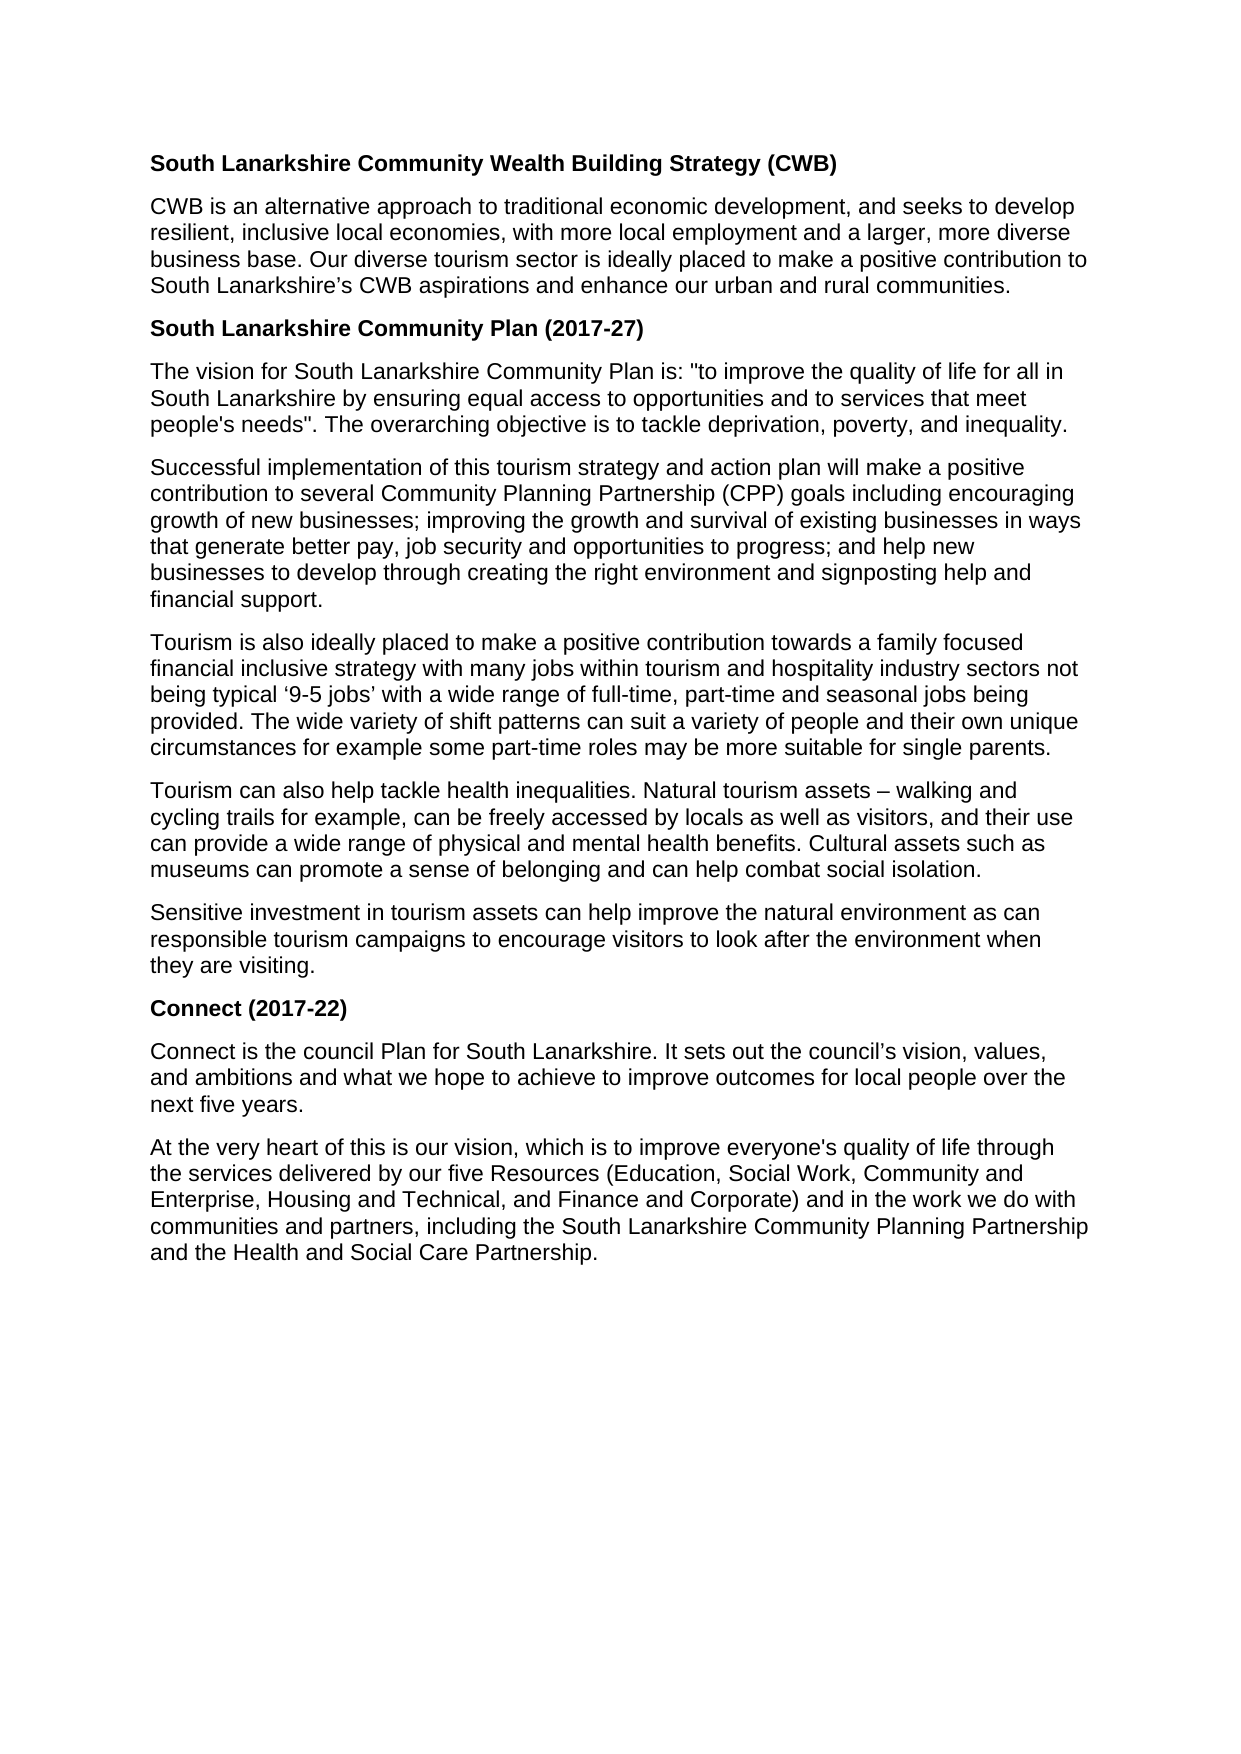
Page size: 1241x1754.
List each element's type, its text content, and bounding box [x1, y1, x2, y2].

text Connect is the council Plan for South Lanarkshire. It sets out the council’s vision, values, and ambitions and what we hope to achieve to improve outcomes for local people over the next five years. [150, 1038, 1090, 1117]
text Sensitive investment in tourism assets can help improve the natural environment as can responsible tourism campaigns to encourage visitors to look after the environment when they are visiting. [150, 899, 1090, 978]
text Tourism can also help tackle health inequalities. Natural tourism assets – walking and cycling trails for example, can be freely accessed by locals as well as visitors, and their use can provide a wide range of physical and mental health benefits. Cultural assets such as museums can promote a sense of belonging and can help combat social isolation. [150, 777, 1090, 882]
text Tourism is also ideally placed to make a positive contribution towards a family focused financial inclusive strategy with many jobs within tourism and hospitality industry sectors not being typical ‘9-5 jobs’ with a wide range of full-time, part-time and seasonal jobs being provided. The wide variety of shift patterns can suit a variety of people and their own unique circumstances for example some part-time roles may be more suitable for single parents. [150, 629, 1090, 760]
text South Lanarkshire Community Wealth Building Strategy (CWB) [150, 150, 1090, 176]
text Connect (2017-22) [150, 995, 1090, 1021]
text Successful implementation of this tourism strategy and action plan will make a positive contribution to several Community Planning Partnership (CPP) goals including encouraging growth of new businesses; improving the growth and survival of existing businesses in ways that generate better pay, job security and opportunities to progress; and help new businesses to develop through creating the right environment and signposting help and financial support. [150, 454, 1090, 612]
text At the very heart of this is our vision, which is to improve everyone's quality of life through the services delivered by our five Resources (Education, Social Work, Community and Enterprise, Housing and Technical, and Finance and Corporate) and in the work we do with communities and partners, including the South Lanarkshire Community Planning Partnership and the Health and Social Care Partnership. [150, 1134, 1090, 1265]
text The vision for South Lanarkshire Community Plan is: "to improve the quality of life for all in South Lanarkshire by ensuring equal access to opportunities and to services that meet people's needs". The overarching objective is to tackle deprivation, poverty, and inequality. [150, 358, 1090, 437]
text CWB is an alternative approach to traditional economic development, and seeks to develop resilient, inclusive local economies, with more local employment and a larger, more diverse business base. Our diverse tourism sector is ideally placed to make a positive contribution to South Lanarkshire’s CWB aspirations and enhance our urban and rural communities. [150, 193, 1090, 298]
text South Lanarkshire Community Plan (2017-27) [150, 315, 1090, 341]
